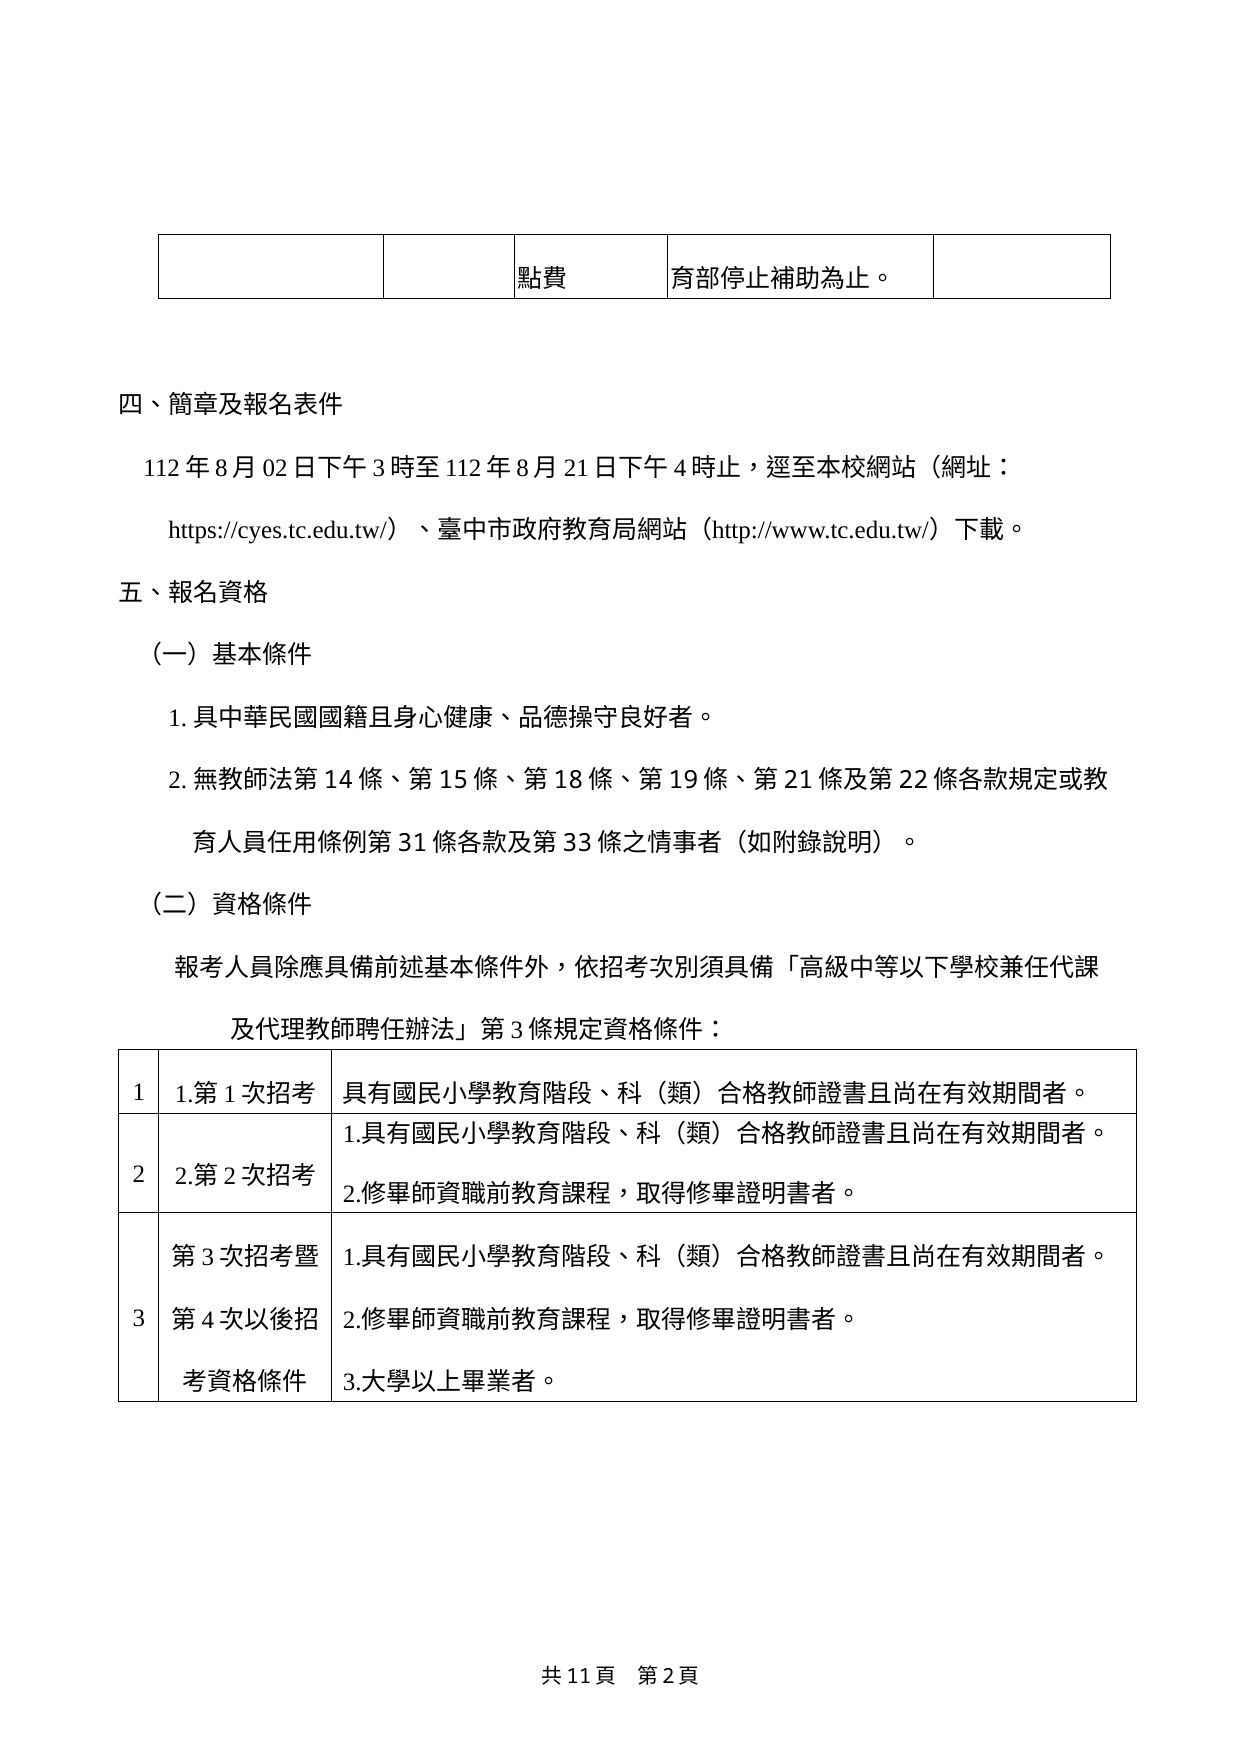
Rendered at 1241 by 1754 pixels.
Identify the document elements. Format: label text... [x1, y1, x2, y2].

table_cell 1.具有國民小學教育階段、科（類）合格教師證書且尚在有效期間者。 2.修畢師資職前教育課程，取得修畢證明書者。 [332, 1114, 1136, 1212]
text 2. 無教師法第14條、第15條、第18條、第19條、第21條及第22條各款規定或教育人員任用條例第31條各款及第33條之情事者（如附錄說明）。 [118, 736, 1122, 861]
table_cell [384, 235, 514, 298]
table_header 1 [119, 1050, 158, 1112]
table_cell 第3次招考暨 第4次以後招考資格條件 [159, 1213, 331, 1401]
text （二）資格條件 [118, 861, 1122, 924]
table_cell [159, 235, 383, 298]
text 1. 具中華民國國籍且身心健康、品德操守良好者。 [118, 674, 1122, 736]
table_cell 2 [119, 1114, 158, 1212]
table_cell 1.具有國民小學教育階段、科（類）合格教師證書且尚在有效期間者。 2.修畢師資職前教育課程，取得修畢證明書者。 3.大學以上畢業者。 [332, 1213, 1136, 1401]
table_header 具有國民小學教育階段、科（類）合格教師證書且尚在有效期間者。 [332, 1050, 1136, 1112]
table_cell 點費 [515, 235, 667, 298]
table_cell 3 [119, 1213, 158, 1401]
text 112年8月02日下午3時至112年8月21日下午4時止，逕至本校網站（網址：https://cyes.tc.edu.tw/）、臺中市政府教育局網站（http://www.tc.edu.tw/）下載。 [118, 424, 1122, 549]
text 報考人員除應具備前述基本條件外，依招考次別須具備「高級中等以下學校兼任代課及代理教師聘任辦法」第3條規定資格條件： [118, 924, 1122, 1049]
table_cell 2.第2次招考 [159, 1114, 331, 1212]
table_header 1.第1次招考 [159, 1050, 331, 1112]
text 五、報名資格 [118, 549, 1122, 611]
text （一）基本條件 [118, 611, 1122, 674]
table_cell 育部停止補助為止。 [668, 235, 933, 298]
text 四、簡章及報名表件 [118, 361, 1122, 424]
table_cell [934, 235, 1110, 298]
